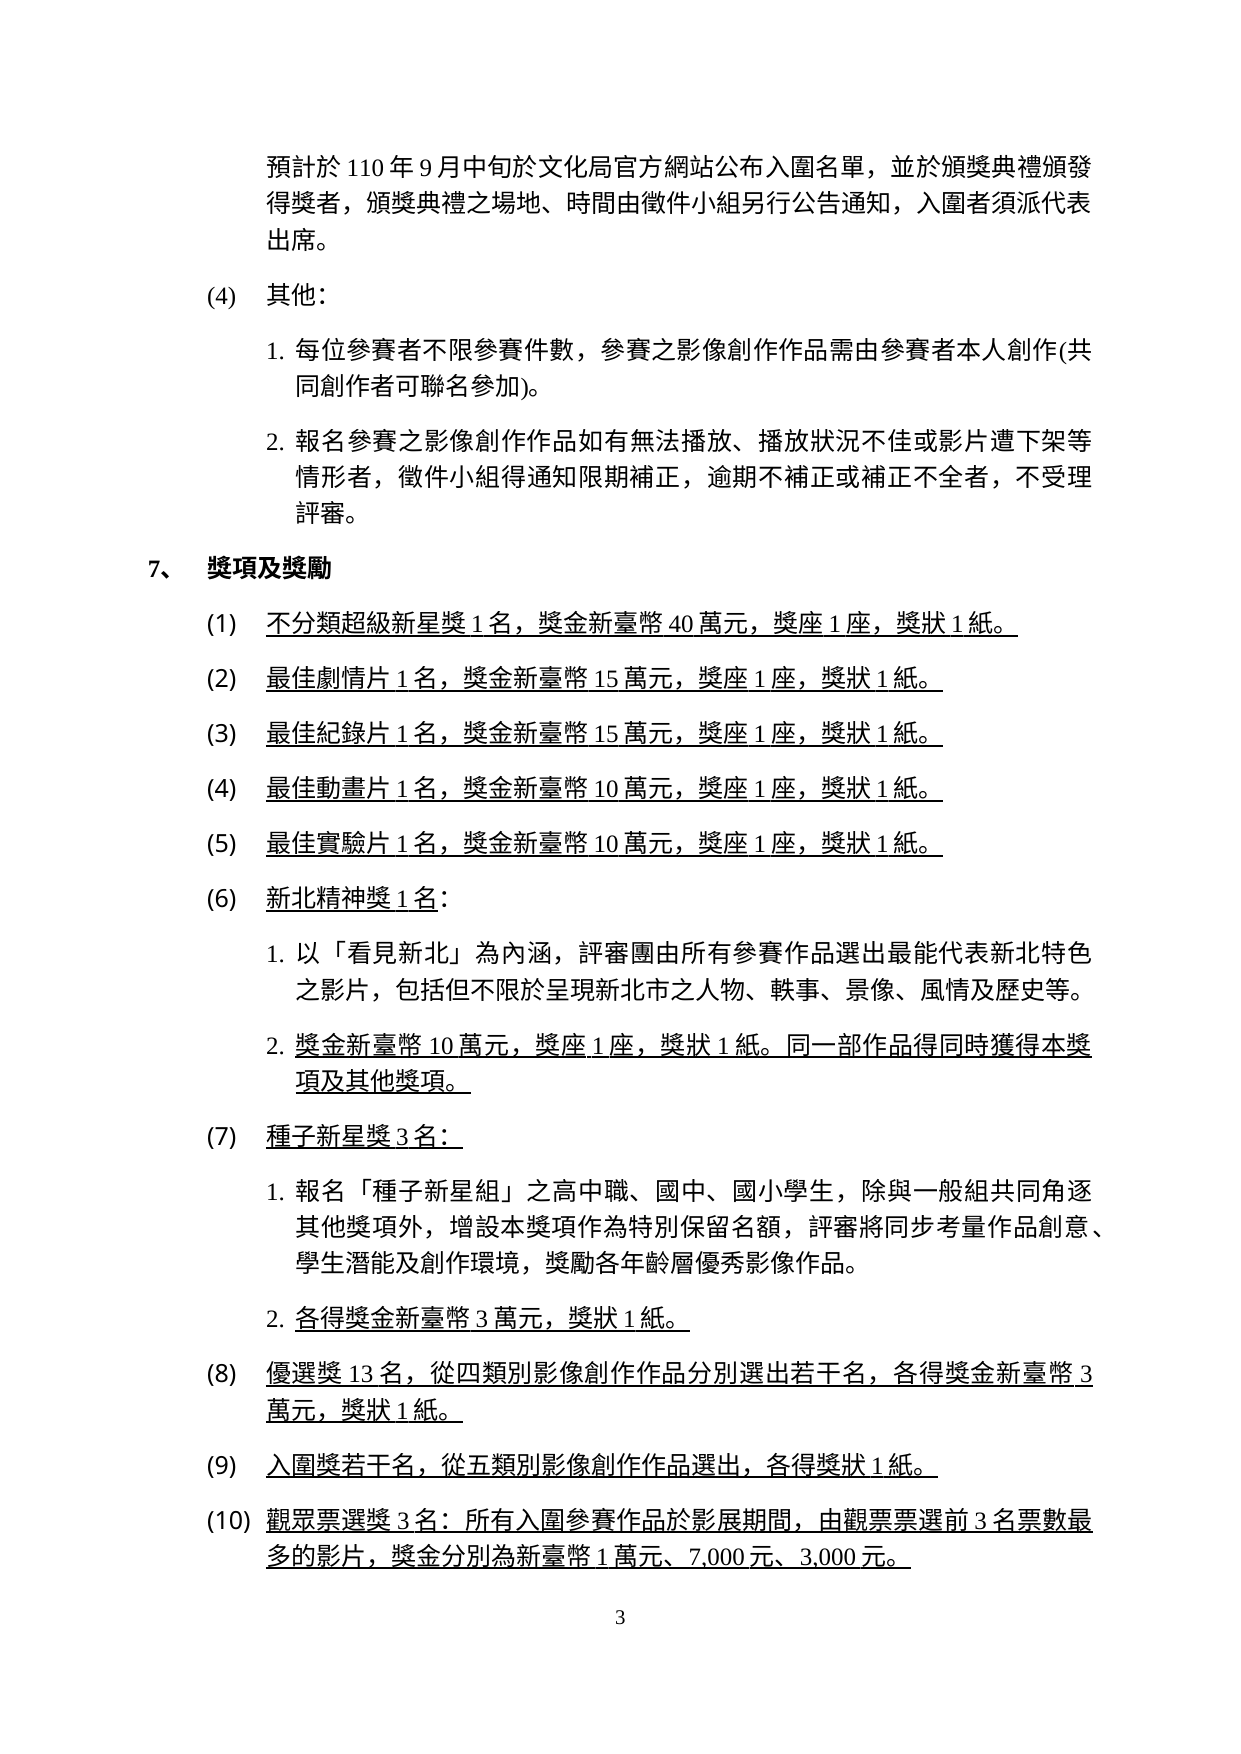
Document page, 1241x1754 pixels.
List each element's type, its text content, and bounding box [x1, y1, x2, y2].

list 最佳劇情片1名，獎金新臺幣15萬元，獎座1座，獎狀1紙。 [207, 659, 1092, 695]
list 獎金新臺幣10萬元，獎座1座，獎狀1紙。同一部作品得同時獲得本獎項及其他獎項。 [266, 1025, 1092, 1098]
list 觀眾票選獎3名：所有入圍參賽作品於影展期間，由觀票票選前3名票數最多的影片，獎金分別為新臺幣1萬元、7,000元、3,000元。 [207, 1500, 1092, 1573]
list 入圍獎若干名，從五類別影像創作作品選出，各得獎狀1紙。 [207, 1445, 1092, 1481]
list 報名參賽之影像創作作品如有無法播放、播放狀況不佳或影片遭下架等情形者，徵件小組得通知限期補正，逾期不補正或補正不全者，不受理評審。 [266, 421, 1092, 530]
list 最佳實驗片1名，獎金新臺幣10萬元，獎座1座，獎狀1紙。 [207, 824, 1092, 860]
list 優選獎13名，從四類別影像創作作品分別選出若干名，各得獎金新臺幣3萬元，獎狀1紙。 [207, 1354, 1092, 1426]
list 以「看見新北」為內涵，評審團由所有參賽作品選出最能代表新北特色之影片，包括但不限於呈現新北市之人物、軼事、景像、風情及歷史等。 [266, 934, 1092, 1006]
list 種子新星獎3名： [207, 1116, 1092, 1153]
list 最佳動畫片1名，獎金新臺幣10萬元，獎座1座，獎狀1紙。 [207, 769, 1092, 805]
list 最佳紀錄片1名，獎金新臺幣15萬元，獎座1座，獎狀1紙。 [207, 714, 1092, 750]
list 每位參賽者不限參賽件數，參賽之影像創作作品需由參賽者本人創作(共同創作者可聯名參加)。 [266, 330, 1092, 403]
list 不分類超級新星獎1名，獎金新臺幣40萬元，獎座1座，獎狀1紙。 [207, 604, 1092, 640]
text 預計於110年9月中旬於文化局官方網站公布入圍名單，並於頒獎典禮頒發得獎者，頒獎典禮之場地、時間由徵件小組另行公告通知，入圍者須派代表出席。 [266, 148, 1092, 256]
list 各得獎金新臺幣3萬元，獎狀1紙。 [266, 1299, 1092, 1335]
list 新北精神獎1名： [207, 879, 1092, 915]
list 獎項及獎勵 [148, 549, 1092, 585]
list 其他： [207, 275, 1092, 311]
list 報名「種子新星組」之高中職、國中、國小學生，除與一般組共同角逐其他獎項外，增設本獎項作為特別保留名額，評審將同步考量作品創意、學生潛能及創作環境，獎勵各年齡層優秀影像作品。 [266, 1171, 1092, 1280]
